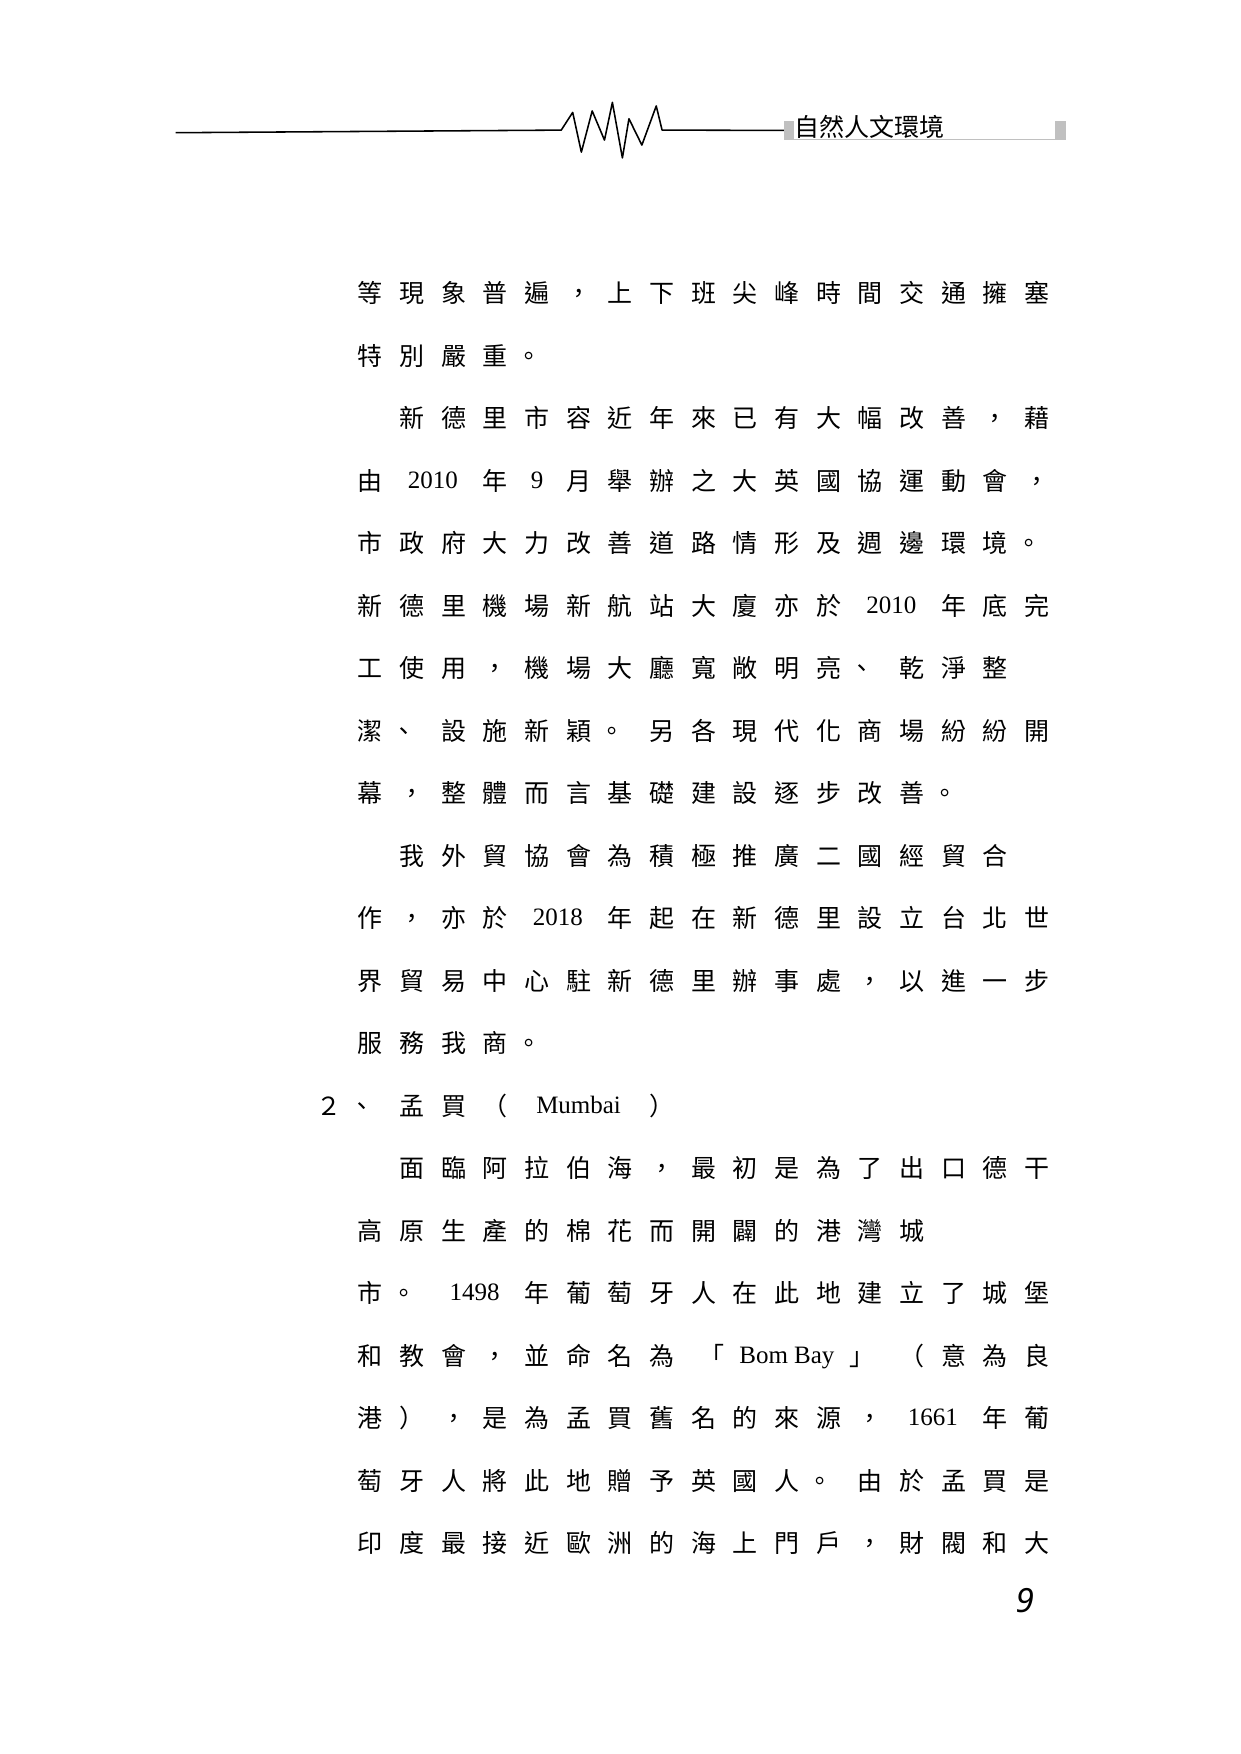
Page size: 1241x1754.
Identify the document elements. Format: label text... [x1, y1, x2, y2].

text 等現象普遍，上下班尖峰時間交通擁塞特別嚴重。 [330, 250, 1058, 375]
text ２、孟買（Mumbai） [281, 1063, 1058, 1125]
text 面臨阿拉伯海，最初是為了出口德干高原生產的棉花而開闢的港灣城市。1498年葡萄牙人在此地建立了城堡和教會，並命名為「Bom Bay」（意為良港），是為孟買舊名的來源，1661年葡萄牙人將此地贈予英國人。由於孟買是印度最接近歐洲的海上門戶，財閥和大 [330, 1125, 1058, 1563]
text 新德里市容近年來已有大幅改善，藉由2010年9月舉辦之大英國協運動會，市政府大力改善道路情形及週邊環境。新德里機場新航站大廈亦於2010年底完工使用，機場大廳寬敞明亮、乾淨整潔、設施新穎。另各現代化商場紛紛開幕，整體而言基礎建設逐步改善。 [330, 375, 1058, 813]
text 我外貿協會為積極推廣二國經貿合作，亦於2018年起在新德里設立台北世界貿易中心駐新德里辦事處，以進一步服務我商。 [330, 813, 1058, 1063]
